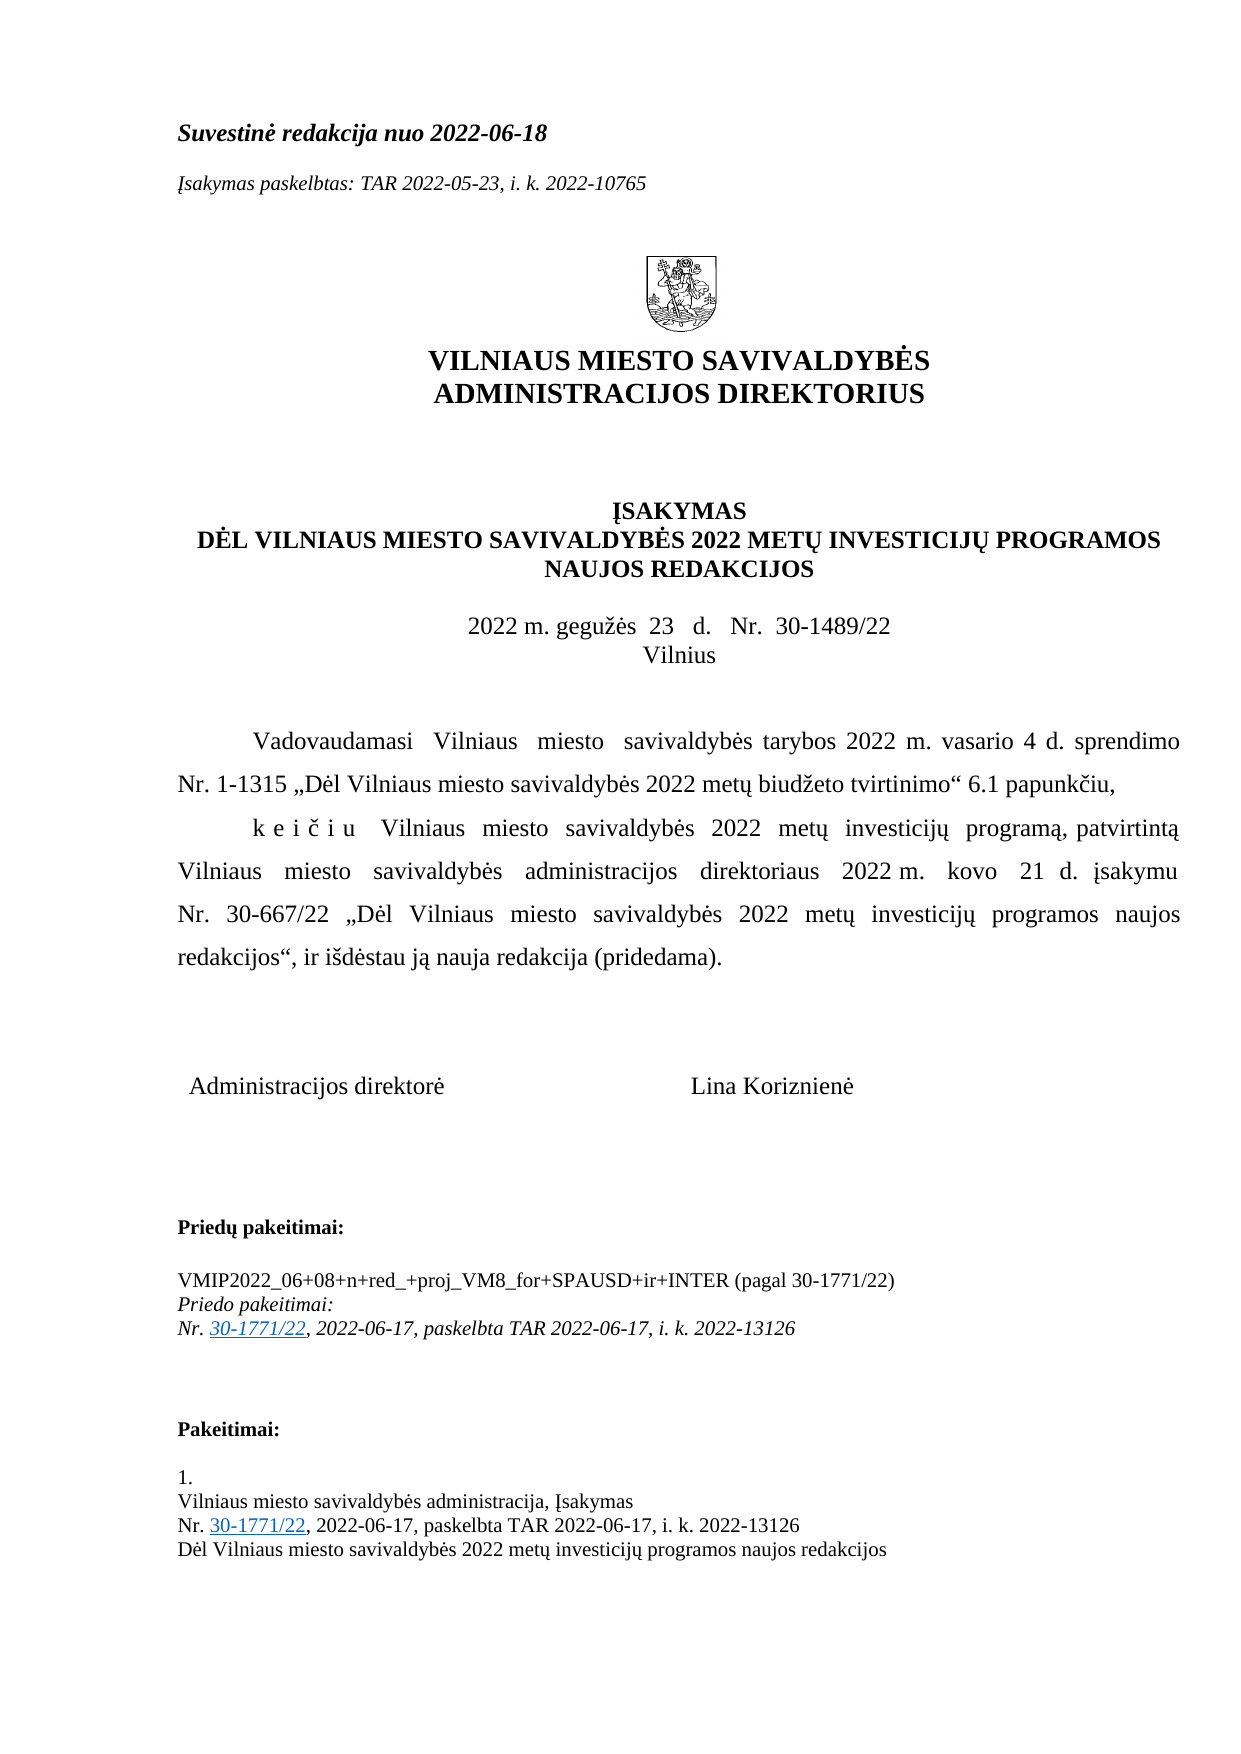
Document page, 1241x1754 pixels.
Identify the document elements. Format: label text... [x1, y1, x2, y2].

text Suvestinė redakcija nuo 2022-06-18 [177, 118, 1181, 147]
text Pakeitimai: [177, 1417, 1181, 1441]
text Vilniaus miesto savivaldybės administracija, Įsakymas [177, 1489, 1181, 1513]
text 1. [177, 1465, 1181, 1489]
text 2022 m. gegužės 23 d. Nr. 30-1489/22 [177, 611, 1181, 640]
text Administracijos direktorė Lina Koriznienė [188, 1071, 1181, 1100]
text k e i č i u Vilniaus miesto savivaldybės 2022 metų investicijų programą, patvirtintą Vilniaus miesto savivaldybės administracijos direktoriaus 2022 m. kovo 21 d. įsakymu Nr. 30-667/22 „Dėl Vilniaus miesto savivaldybės 2022 metų investicijų programos naujos redakcijos“, ir išdėstau ją nauja redakcija (pridedama). [177, 813, 1181, 971]
text ĮSAKYMAS [177, 496, 1181, 525]
text Nr. 30-1771/22, 2022-06-17, paskelbta TAR 2022-06-17, i. k. 2022-13126 [177, 1316, 1181, 1340]
text VILNIAUS MIESTO SAVIVALDYBĖS [177, 343, 1181, 377]
text Dėl Vilniaus miesto savivaldybės 2022 metų investicijų programos naujos redakcijos [177, 1537, 1181, 1561]
text Įsakymas paskelbtas: TAR 2022-05-23, i. k. 2022-10765 [177, 171, 1181, 195]
text Nr. 30-1771/22, 2022-06-17, paskelbta TAR 2022-06-17, i. k. 2022-13126 [177, 1513, 1181, 1537]
text Priedų pakeitimai: [177, 1215, 1181, 1239]
text Vilnius [177, 640, 1181, 669]
text VMIP2022_06+08+n+red_+proj_VM8_for+SPAUSD+ir+INTER (pagal 30-1771/22) [177, 1268, 1181, 1292]
text DĖL VILNIAUS MIESTO SAVIVALDYBĖS 2022 METŲ INVESTICIJŲ PROGRAMOS NAUJOS REDAKCIJOS [177, 525, 1181, 583]
text ADMINISTRACIJOS DIREKTORIUS [177, 377, 1181, 410]
text Vadovaudamasi Vilniaus miesto savivaldybės tarybos 2022 m. vasario 4 d. sprendimo Nr. 1-1315 „Dėl Vilniaus miesto savivaldybės 2022 metų biudžeto tvirtinimo“ 6.1 papunkčiu, [177, 726, 1181, 798]
text Priedo pakeitimai: [177, 1292, 1181, 1316]
